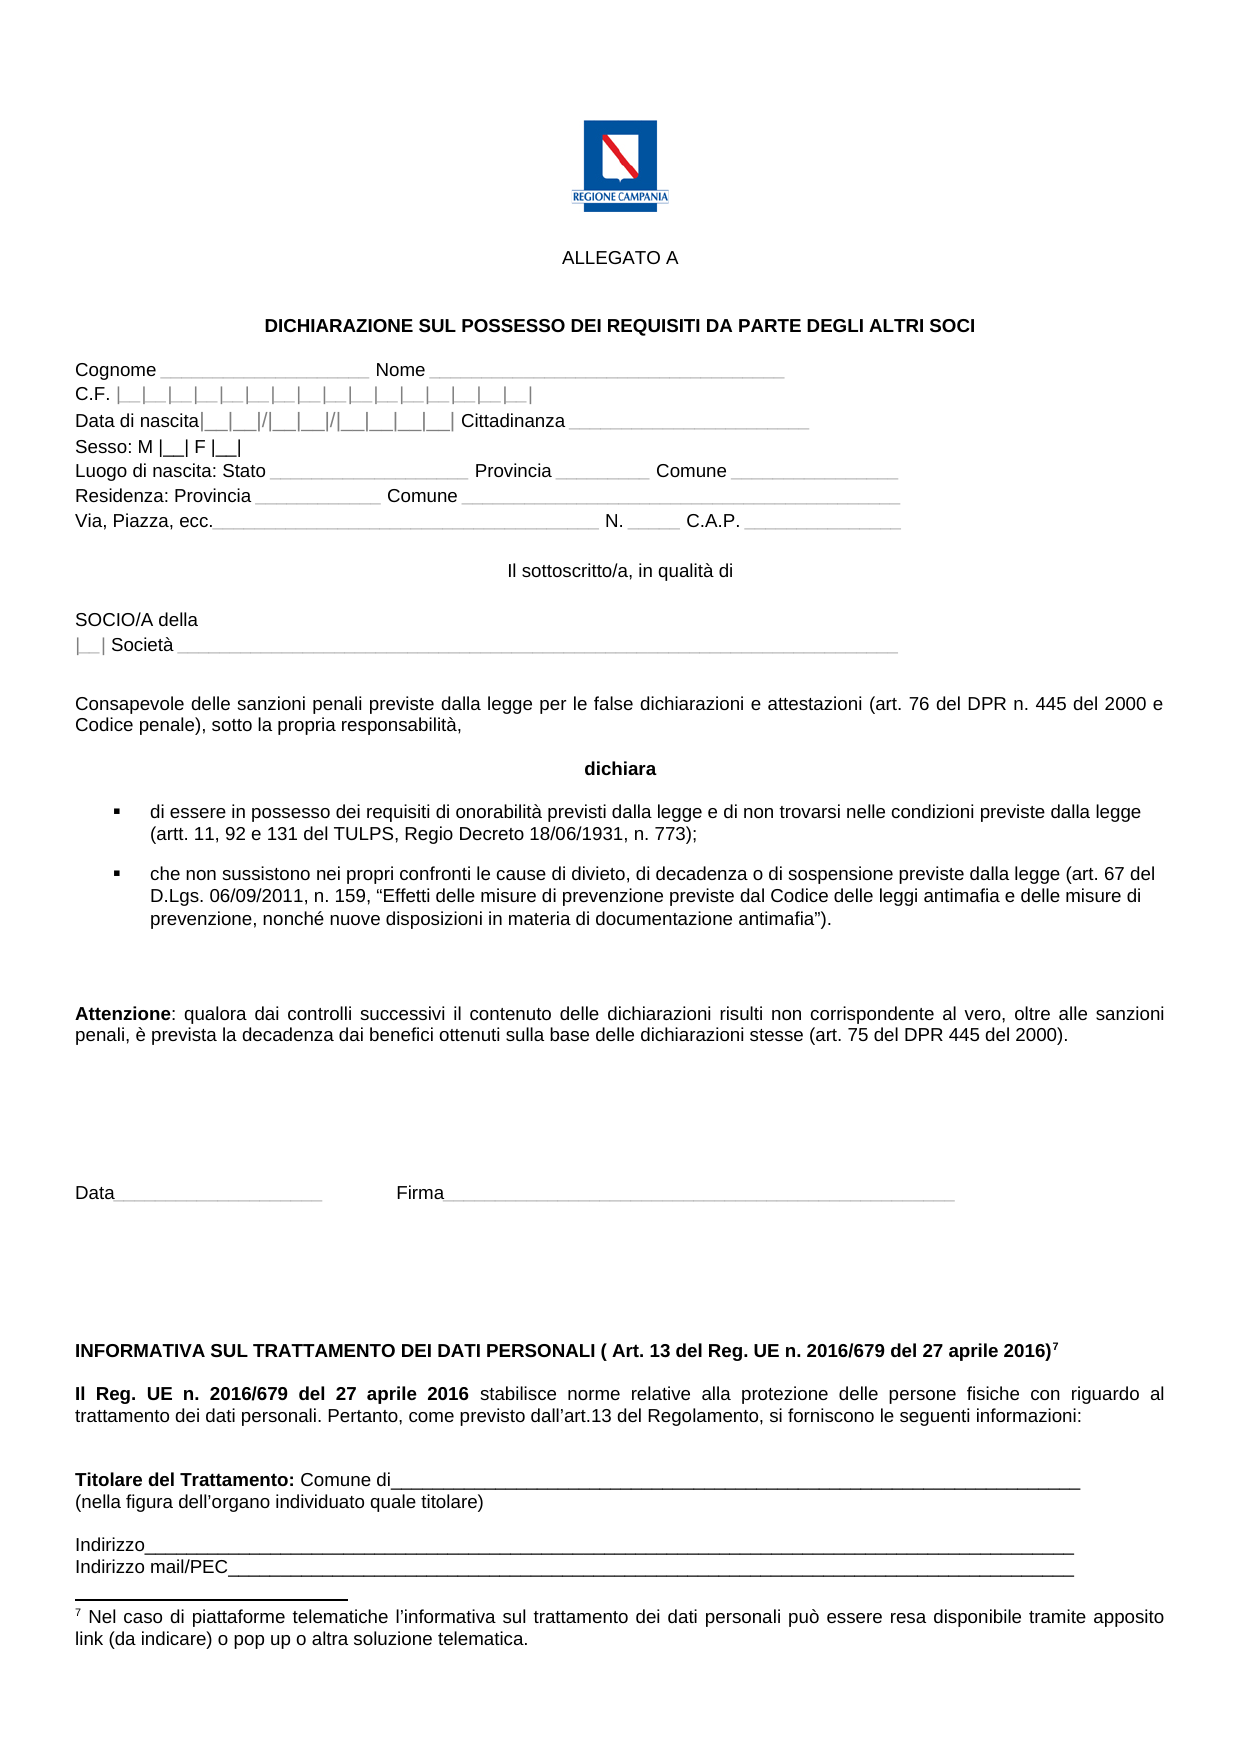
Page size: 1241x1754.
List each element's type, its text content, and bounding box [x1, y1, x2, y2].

text Indirizzo_________________________________________________________________________________________ [75, 1534, 1165, 1556]
text Attenzione: qualora dai controlli successivi il contenuto delle dichiarazioni risulti non corrispondente al vero, oltre alle sanzioni penali, è prevista la decadenza dai benefici ottenuti sulla base delle dichiarazioni stesse (art. 75 del DPR 445 del 2000). [75, 1003, 1165, 1046]
text |__| Società _____________________________________________________________________ [75, 634, 1165, 655]
text Nel caso di piattaforme telematiche l’informativa sul trattamento dei dati personali può essere resa disponibile tramite apposito link (da indicare) o pop up o altra soluzione telematica. [75, 1606, 1165, 1649]
text Data di nascita|__|__|/|__|__|/|__|__|__|__| Cittadinanza _______________________ [75, 408, 1165, 432]
text Titolare del Trattamento: Comune di__________________________________________________________________ [75, 1469, 1165, 1491]
text Il Reg. UE n. 2016/679 del 27 aprile 2016 stabilisce norme relative alla protezione delle persone fisiche con riguardo al trattamento dei dati personali. Pertanto, come previsto dall’art.13 del Regolamento, si forniscono le seguenti informazioni: [75, 1383, 1165, 1426]
text dichiara [75, 757, 1165, 779]
text INFORMATIVA SUL TRATTAMENTO DEI DATI PERSONALI ( Art. 13 del Reg. UE n. 2016/679 del 27 aprile 2016) [75, 1340, 1165, 1361]
text Consapevole delle sanzioni penali previste dalla legge per le false dichiarazioni e attestazioni (art. 76 del DPR n. 445 del 2000 e Codice penale), sotto la propria responsabilità, [75, 693, 1165, 736]
text Cognome ____________________ Nome __________________________________ [75, 358, 1165, 380]
text Luogo di nascita: Stato ___________________ Provincia _________ Comune ________________ [75, 460, 1165, 482]
text (nella figura dell’organo individuato quale titolare) [75, 1491, 1165, 1512]
text Via, Piazza, ecc._____________________________________ N. _____ C.A.P. _______________ [75, 510, 1165, 531]
list che non sussistono nei propri confronti le cause di divieto, di decadenza o di sospensione previste dalla legge (art. 67 del D.Lgs. 06/09/2011, n. 159, “Effetti delle misure di prevenzione previste dal Codice delle leggi antimafia e delle misure di prevenzione, nonché nuove disposizioni in materia di documentazione antimafia”). [112, 862, 1165, 929]
text C.F. |__|__|__|__|__|__|__|__|__|__|__|__|__|__|__|__| [75, 383, 1165, 405]
text DICHIARAZIONE SUL POSSESSO DEI REQUISITI DA PARTE DEGLI ALTRI SOCI [75, 315, 1165, 337]
text Il sottoscritto/a, in qualità di [75, 559, 1165, 581]
text ALLEGATO A [75, 247, 1165, 269]
text Indirizzo mail/PEC_________________________________________________________________________________ [75, 1556, 1165, 1577]
text Residenza: Provincia ____________ Comune __________________________________________ [75, 485, 1165, 507]
picture [571, 120, 669, 212]
list di essere in possesso dei requisiti di onorabilità previsti dalla legge e di non trovarsi nelle condizioni previste dalla legge (artt. 11, 92 e 131 del TULPS, Regio Decreto 18/06/1931, n. 773); [112, 801, 1165, 845]
text SOCIO/A della [75, 609, 1165, 631]
text Sesso: M |__| F |__| [75, 436, 1165, 457]
text Data____________________ Firma_________________________________________________ [75, 1182, 1165, 1204]
